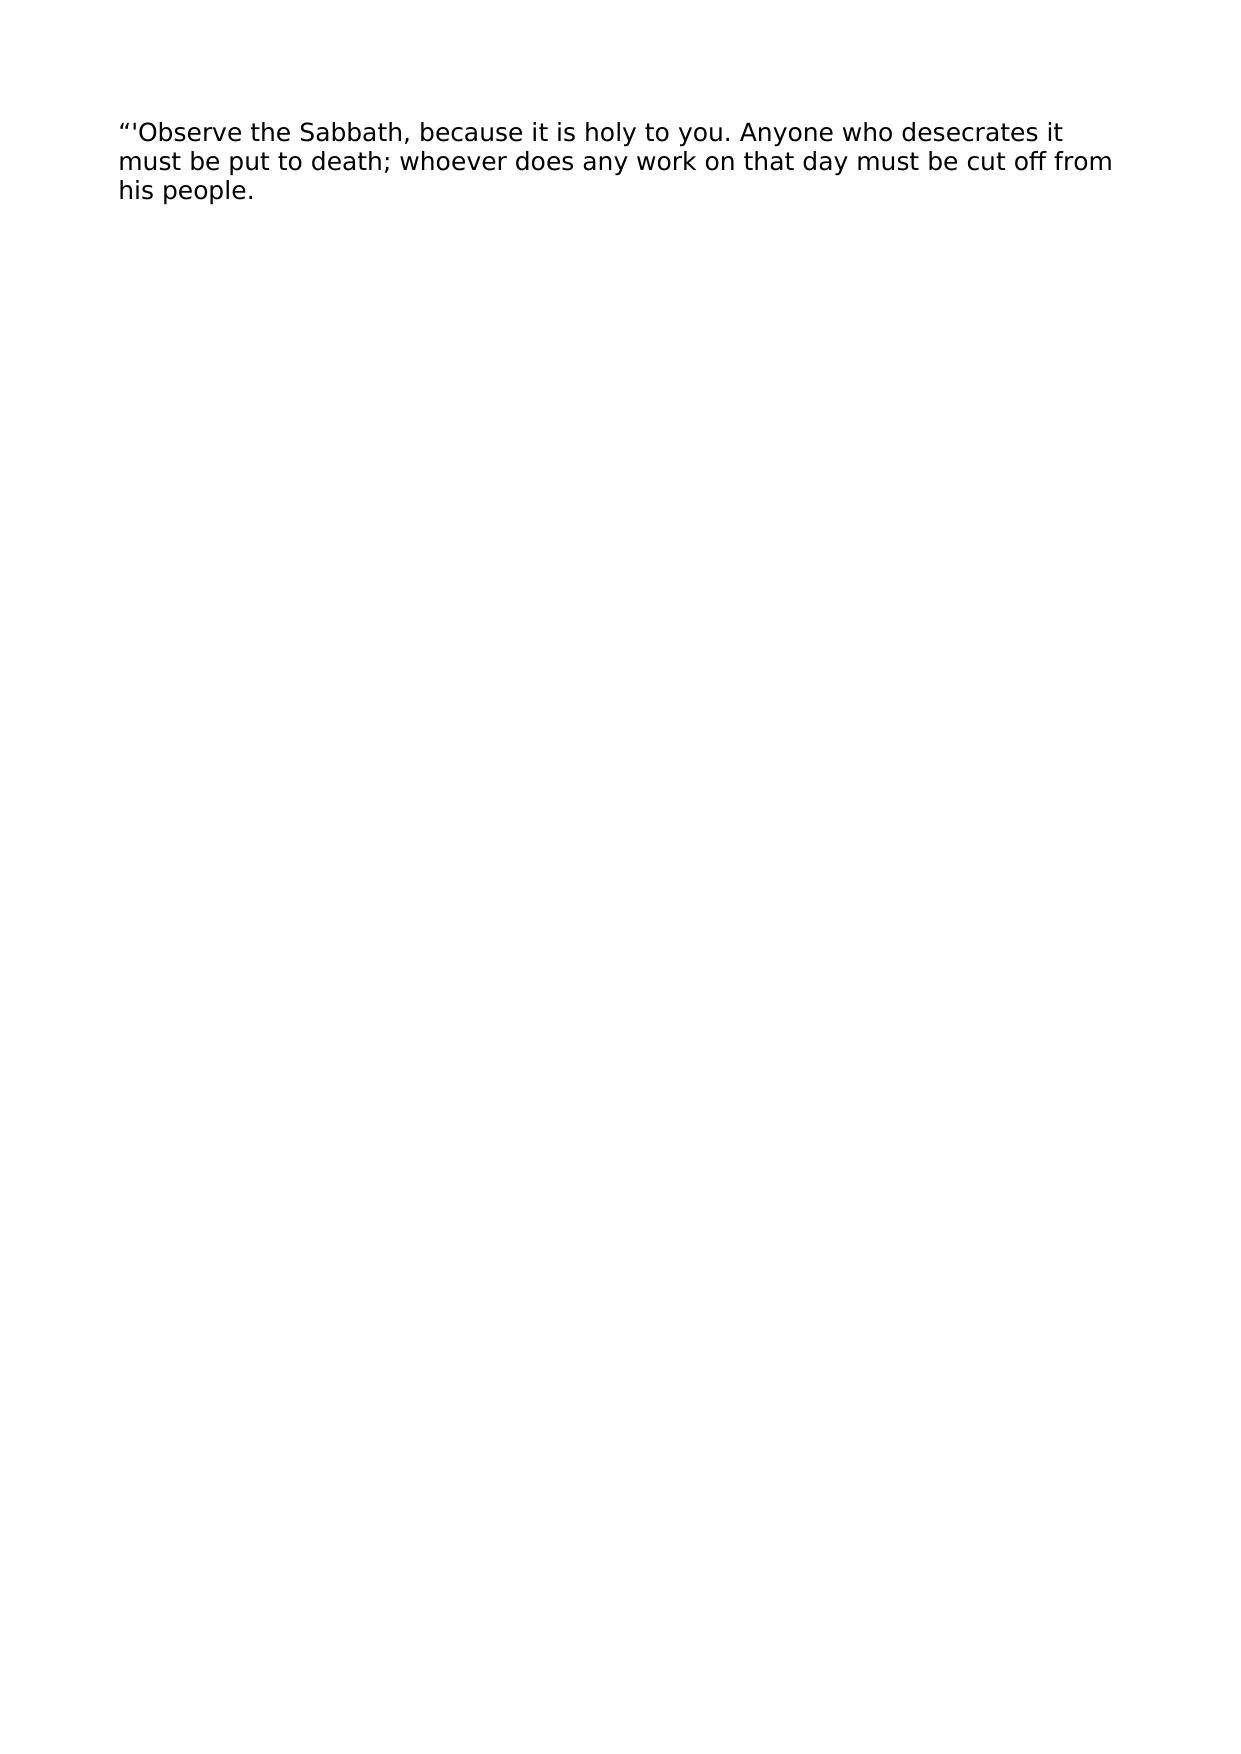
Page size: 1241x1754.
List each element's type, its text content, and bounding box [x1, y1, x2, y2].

text “'Observe the Sabbath, because it is holy to you. Anyone who desecrates it must be put to death; whoever does any work on that day must be cut off from his people. [118, 118, 1122, 206]
